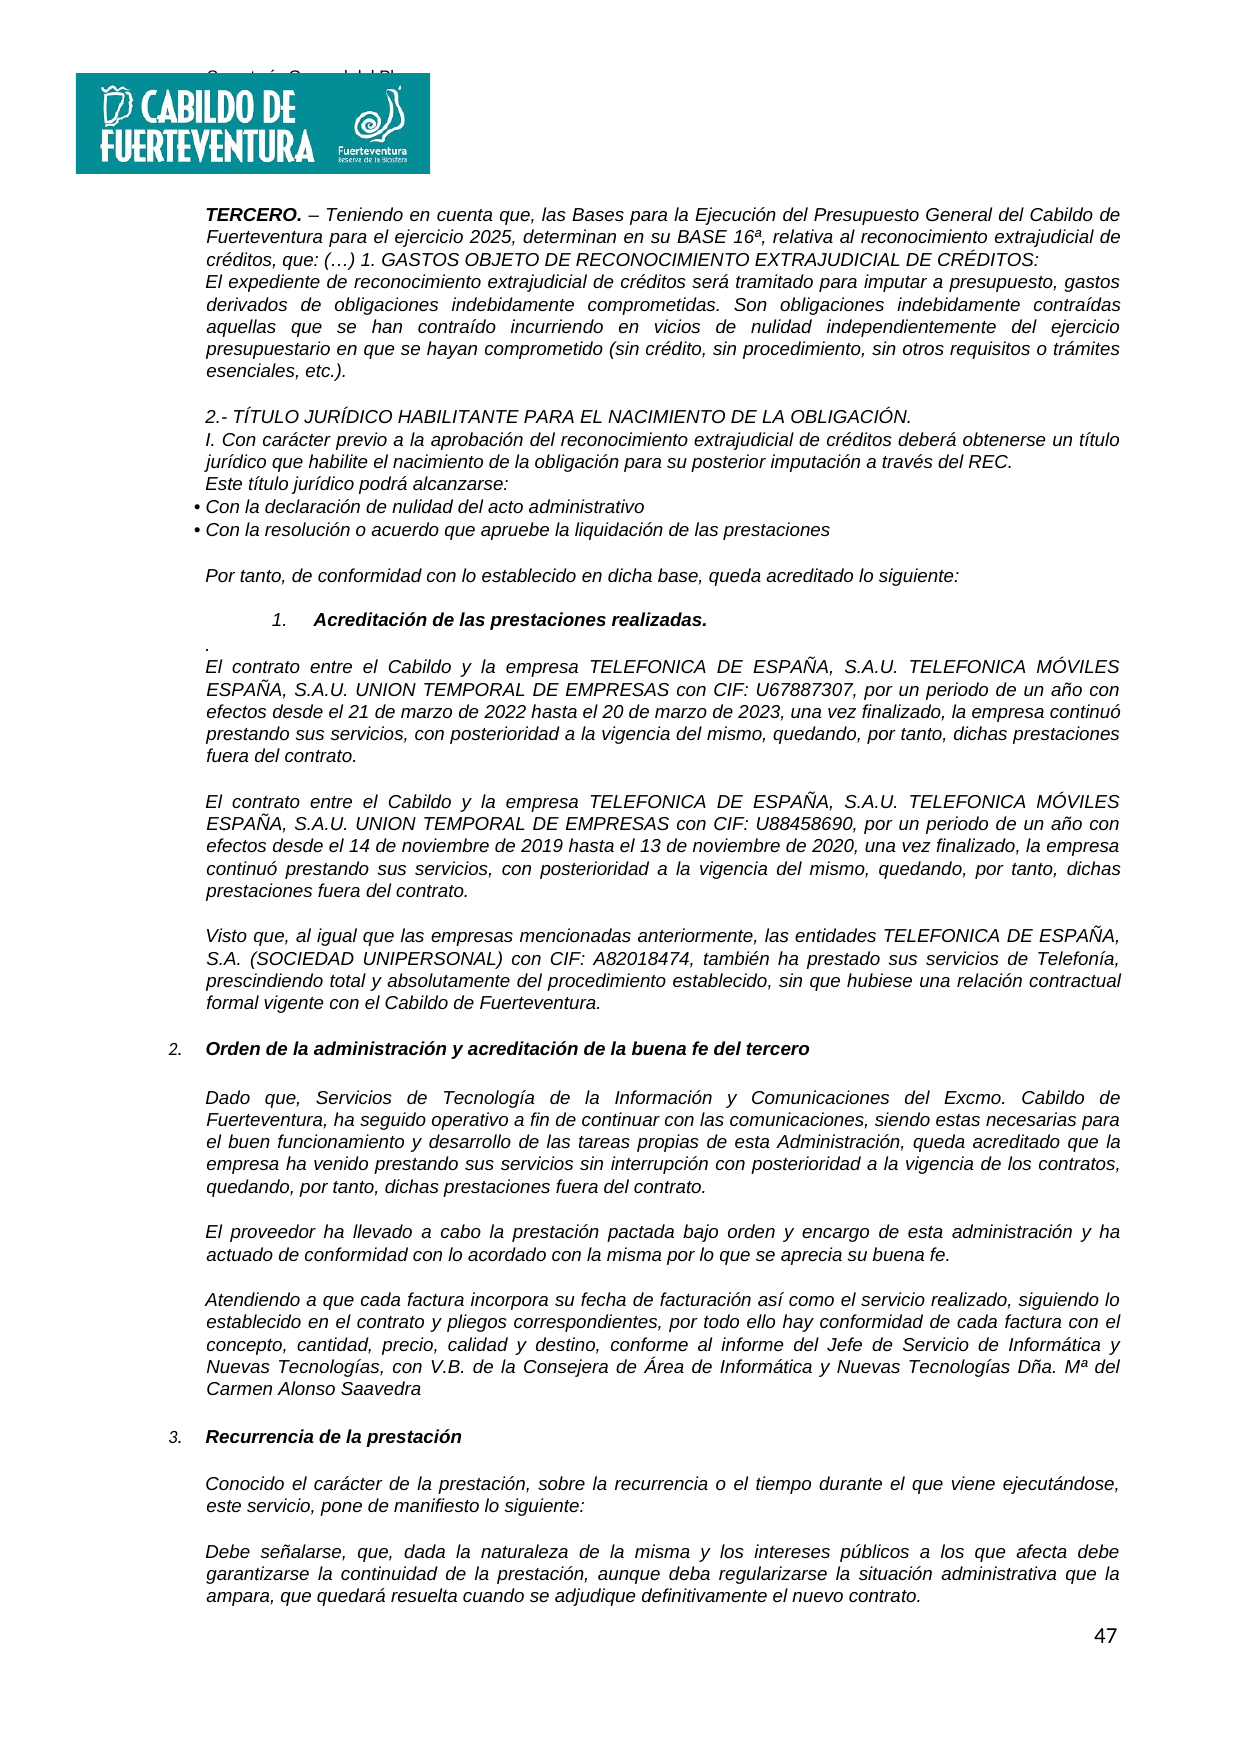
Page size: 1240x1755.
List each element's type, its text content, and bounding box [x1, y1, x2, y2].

list Recurrencia de la prestación [168, 1425, 1123, 1448]
text Debe señalarse, que, dada la naturaleza de la misma y los intereses públicos a los que afecta debe garantizarse la continuidad de la prestación, aunque deba regularizarse la situación administrativa que la ampara, que quedará resuelta cuando se adjudique definitivamente el nuevo contrato. [205, 1541, 1123, 1606]
text 2.- TÍTULO JURÍDICO HABILITANTE PARA EL NACIMIENTO DE LA OBLIGACIÓN. [205, 406, 1123, 427]
text El expediente de reconocimiento extrajudicial de créditos será tramitado para imputar a presupuesto, gastos derivados de obligaciones indebidamente comprometidas. Son obligaciones indebidamente contraídas aquellas que se han contraído incurriendo en vicios de nulidad independientemente del ejercicio presupuestario en que se hayan comprometido (sin crédito, sin procedimiento, sin otros requisitos o trámites esenciales, etc.). [205, 271, 1123, 381]
text El contrato entre el Cabildo y la empresa TELEFONICA DE ESPAÑA, S.A.U. TELEFONICA MÓVILES ESPAÑA, S.A.U. UNION TEMPORAL DE EMPRESAS con CIF: U88458690, por un periodo de un año con efectos desde el 14 de noviembre de 2019 hasta el 13 de noviembre de 2020, una vez finalizado, la empresa continuó prestando sus servicios, con posterioridad a la vigencia del mismo, quedando, por tanto, dichas prestaciones fuera del contrato. [205, 791, 1123, 901]
text TERCERO. – Teniendo en cuenta que, las Bases para la Ejecución del Presupuesto General del Cabildo de Fuerteventura para el ejercicio 2025, determinan en su BASE 16ª, relativa al reconocimiento extrajudicial de créditos, que: (…) 1. GASTOS OBJETO DE RECONOCIMIENTO EXTRAJUDICIAL DE CRÉDITOS: [205, 204, 1123, 270]
text Por tanto, de conformidad con lo establecido en dicha base, queda acreditado lo siguiente: [205, 564, 1123, 586]
text Conocido el carácter de la prestación, sobre la recurrencia o el tiempo durante el que viene ejecutándose, este servicio, pone de manifiesto lo siguiente: [205, 1473, 1123, 1516]
text Atendiendo a que cada factura incorpora su fecha de facturación así como el servicio realizado, siguiendo lo establecido en el contrato y pliegos correspondientes, por todo ello hay conformidad de cada factura con el concepto, cantidad, precio, calidad y destino, conforme al informe del Jefe de Servicio de Informática y Nuevas Tecnologías, con V.B. de la Consejera de Área de Informática y Nuevas Tecnologías Dña. Mª del Carmen Alonso Saavedra [205, 1289, 1123, 1399]
text I. Con carácter previo a la aprobación del reconocimiento extrajudicial de créditos deberá obtenerse un título jurídico que habilite el nacimiento de la obligación para su posterior imputación a través del REC. [205, 428, 1123, 472]
list Con la declaración de nulidad del acto administrativo [194, 496, 1123, 517]
text Visto que, al igual que las empresas mencionadas anteriormente, las entidades TELEFONICA DE ESPAÑA, S.A. (SOCIEDAD UNIPERSONAL) con CIF: A82018474, también ha prestado sus servicios de Telefonía, prescindiendo total y absolutamente del procedimiento establecido, sin que hubiese una relación contractual formal vigente con el Cabildo de Fuerteventura. [205, 925, 1123, 1013]
text 1. Acreditación de las prestaciones realizadas. [205, 604, 1123, 632]
picture [75, 73, 431, 174]
text Dado que, Servicios de Tecnología de la Información y Comunicaciones del Excmo. Cabildo de Fuerteventura, ha seguido operativo a fin de continuar con las comunicaciones, siendo estas necesarias para el buen funcionamiento y desarrollo de las tareas propias de esta Administración, queda acreditado que la empresa ha venido prestando sus servicios sin interrupción con posterioridad a la vigencia de los contratos, quedando, por tanto, dichas prestaciones fuera del contrato. [205, 1087, 1123, 1197]
text El proveedor ha llevado a cabo la prestación pactada bajo orden y encargo de esta administración y ha actuado de conformidad con lo acordado con la misma por lo que se aprecia su buena fe. [205, 1221, 1123, 1265]
text Este título jurídico podrá alcanzarse: [205, 473, 1123, 495]
list Con la resolución o acuerdo que apruebe la liquidación de las prestaciones [194, 519, 1123, 540]
text El contrato entre el Cabildo y la empresa TELEFONICA DE ESPAÑA, S.A.U. TELEFONICA MÓVILES ESPAÑA, S.A.U. UNION TEMPORAL DE EMPRESAS con CIF: U67887307, por un periodo de un año con efectos desde el 21 de marzo de 2022 hasta el 20 de marzo de 2023, una vez finalizado, la empresa continuó prestando sus servicios, con posterioridad a la vigencia del mismo, quedando, por tanto, dichas prestaciones fuera del contrato. [205, 656, 1123, 767]
text . [205, 634, 1123, 655]
list Orden de la administración y acreditación de la buena fe del tercero [168, 1038, 1123, 1061]
